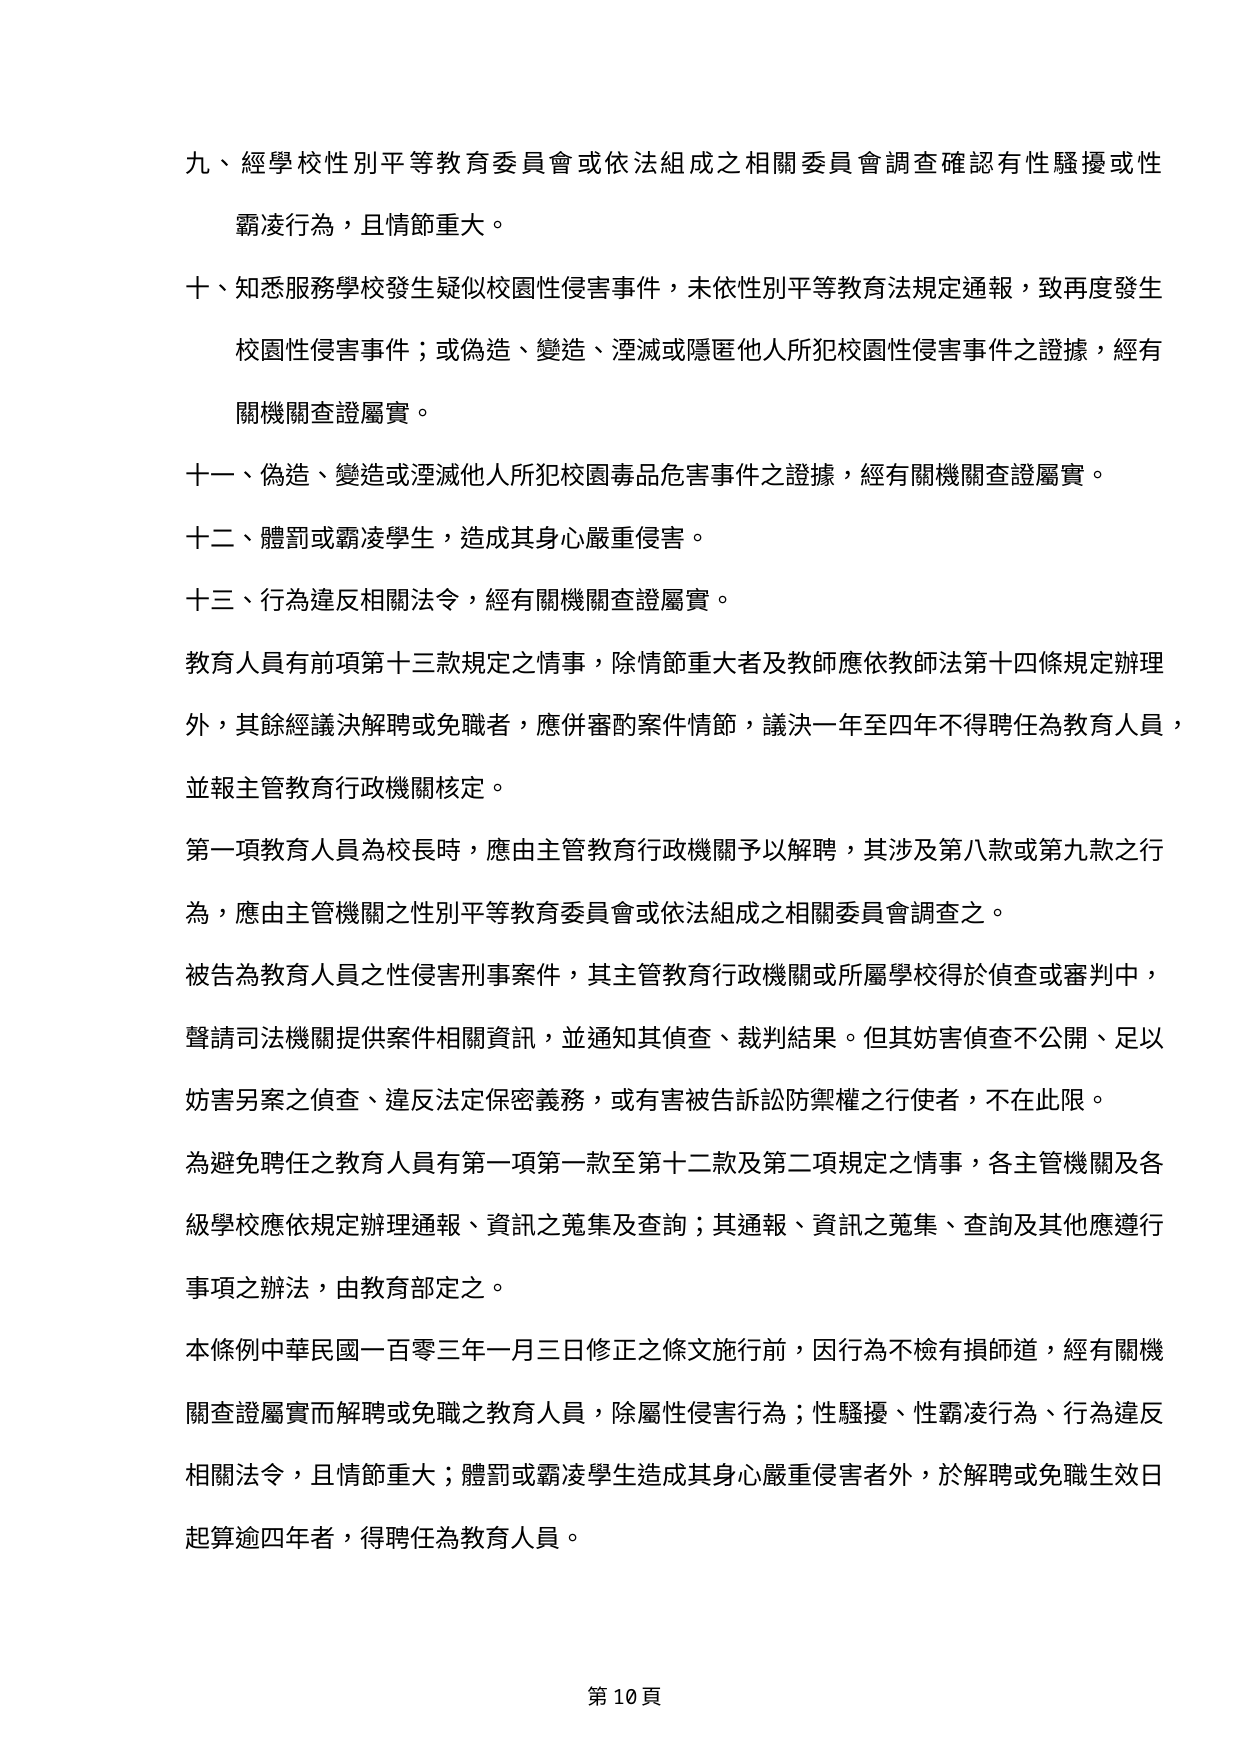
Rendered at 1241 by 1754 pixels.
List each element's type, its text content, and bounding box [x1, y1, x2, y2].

text 十二、體罰或霸凌學生，造成其身心嚴重侵害。 [185, 494, 1165, 557]
text 九、經學校性別平等教育委員會或依法組成之相關委員會調查確認有性騷擾或性 霸凌行為，且情節重大。 [185, 119, 1165, 244]
text 為避免聘任之教育人員有第一項第一款至第十二款及第二項規定之情事，各主管機關及各級學校應依規定辦理通報、資訊之蒐集及查詢；其通報、資訊之蒐集、查詢及其他應遵行事項之辦法，由教育部定之。 [185, 1119, 1165, 1307]
text 十三、行為違反相關法令，經有關機關查證屬實。 [185, 557, 1165, 619]
text 教育人員有前項第十三款規定之情事，除情節重大者及教師應依教師法第十四條規定辦理外，其餘經議決解聘或免職者，應併審酌案件情節，議決一年至四年不得聘任為教育人員，並報主管教育行政機關核定。 [185, 619, 1165, 807]
text 第一項教育人員為校長時，應由主管教育行政機關予以解聘，其涉及第八款或第九款之行為，應由主管機關之性別平等教育委員會或依法組成之相關委員會調查之。 [185, 807, 1165, 932]
text 被告為教育人員之性侵害刑事案件，其主管教育行政機關或所屬學校得於偵查或審判中，聲請司法機關提供案件相關資訊，並通知其偵查、裁判結果。但其妨害偵查不公開、足以妨害另案之偵查、違反法定保密義務，或有害被告訴訟防禦權之行使者，不在此限。 [185, 932, 1165, 1119]
text 十一、偽造、變造或湮滅他人所犯校園毒品危害事件之證據，經有關機關查證屬實。 [185, 432, 1165, 494]
text 十、知悉服務學校發生疑似校園性侵害事件，未依性別平等教育法規定通報，致再度發生校園性侵害事件；或偽造、變造、湮滅或隱匿他人所犯校園性侵害事件之證據，經有關機關查證屬實。 [185, 244, 1165, 432]
text 本條例中華民國一百零三年一月三日修正之條文施行前，因行為不檢有損師道，經有關機關查證屬實而解聘或免職之教育人員，除屬性侵害行為；性騷擾、性霸凌行為、行為違反相關法令，且情節重大；體罰或霸凌學生造成其身心嚴重侵害者外，於解聘或免職生效日起算逾四年者，得聘任為教育人員。 [185, 1307, 1165, 1557]
